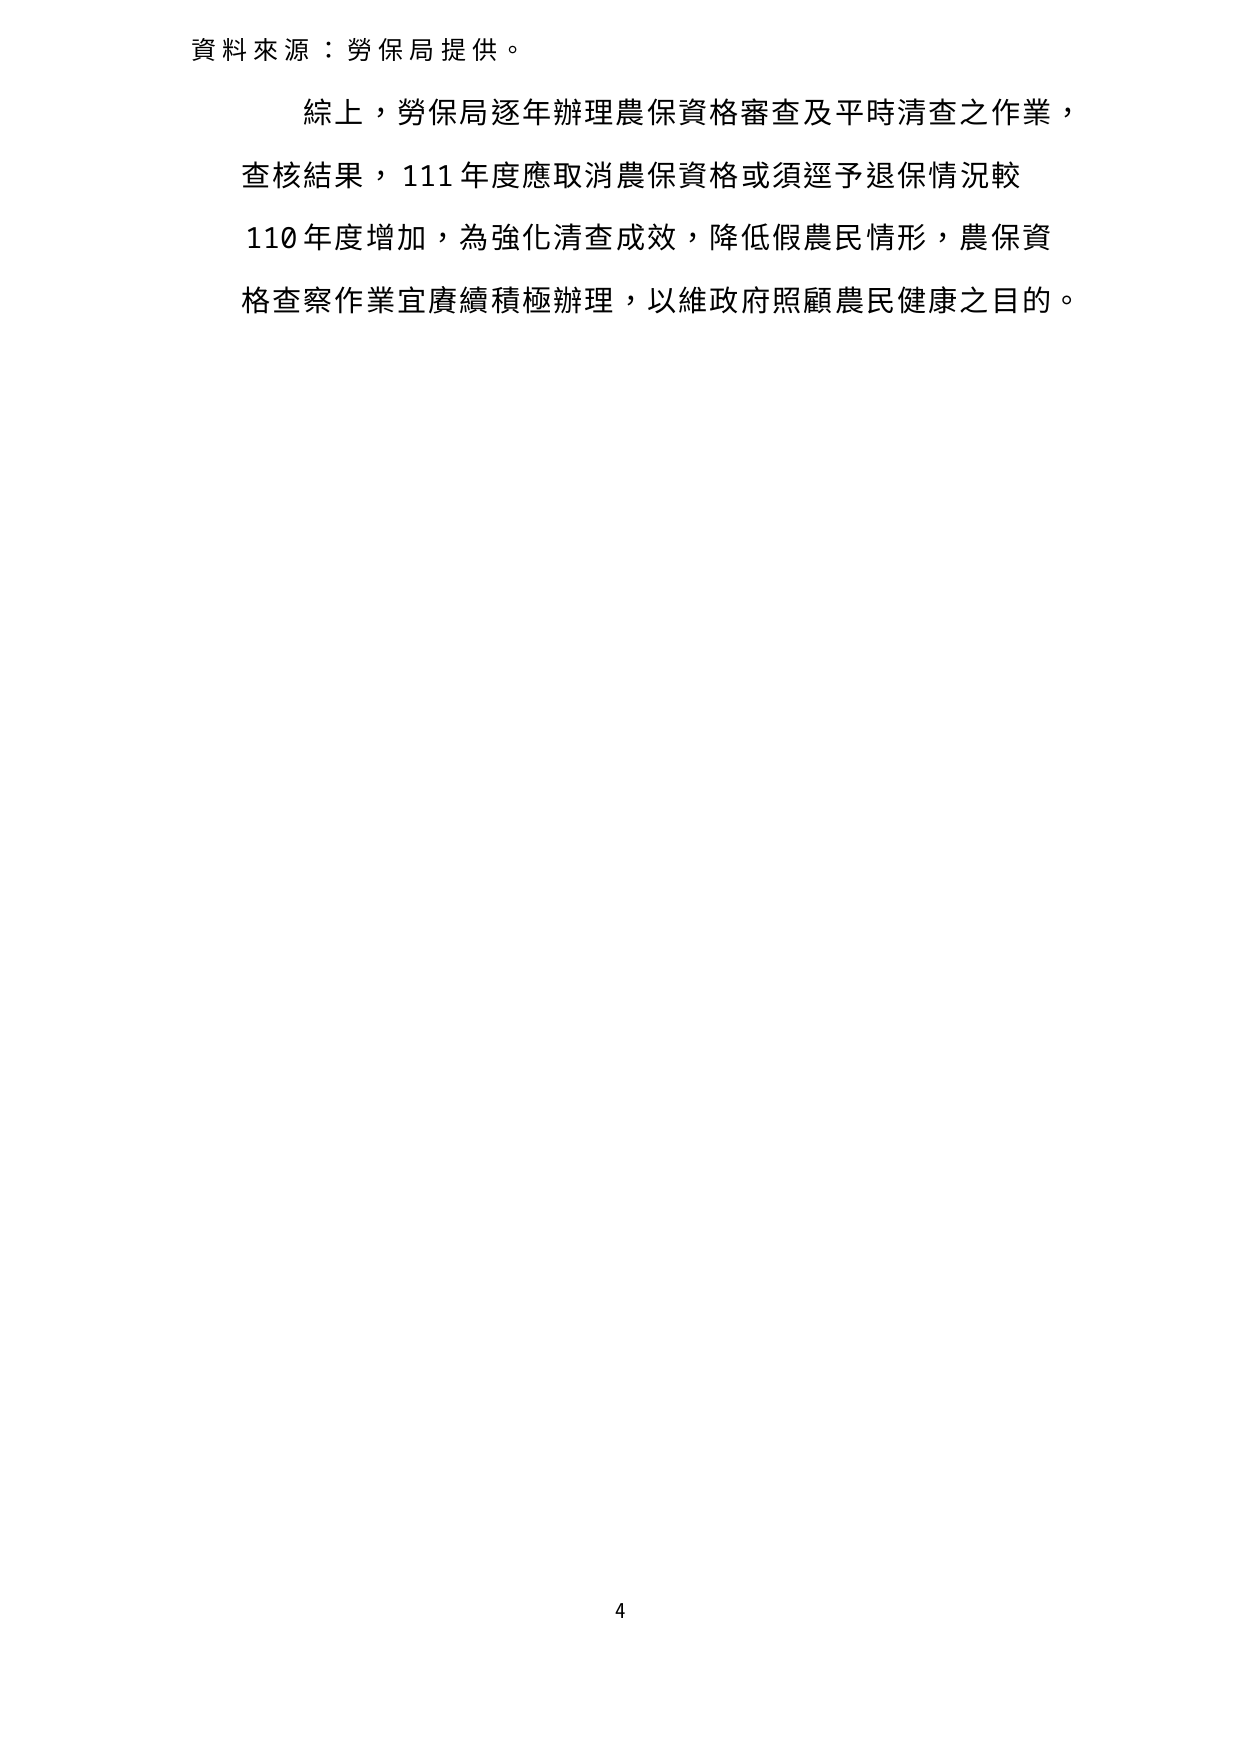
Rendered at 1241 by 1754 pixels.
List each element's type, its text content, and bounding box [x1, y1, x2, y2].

text 綜上，勞保局逐年辦理農保資格審查及平時清查之作業，查核結果，111年度應取消農保資格或須逕予退保情況較110年度增加，為強化清查成效，降低假農民情形，農保資格查察作業宜賡續積極辦理，以維政府照顧農民健康之目的。 [236, 69, 1063, 382]
text 資料來源：勞保局提供。 [179, 7, 1063, 69]
